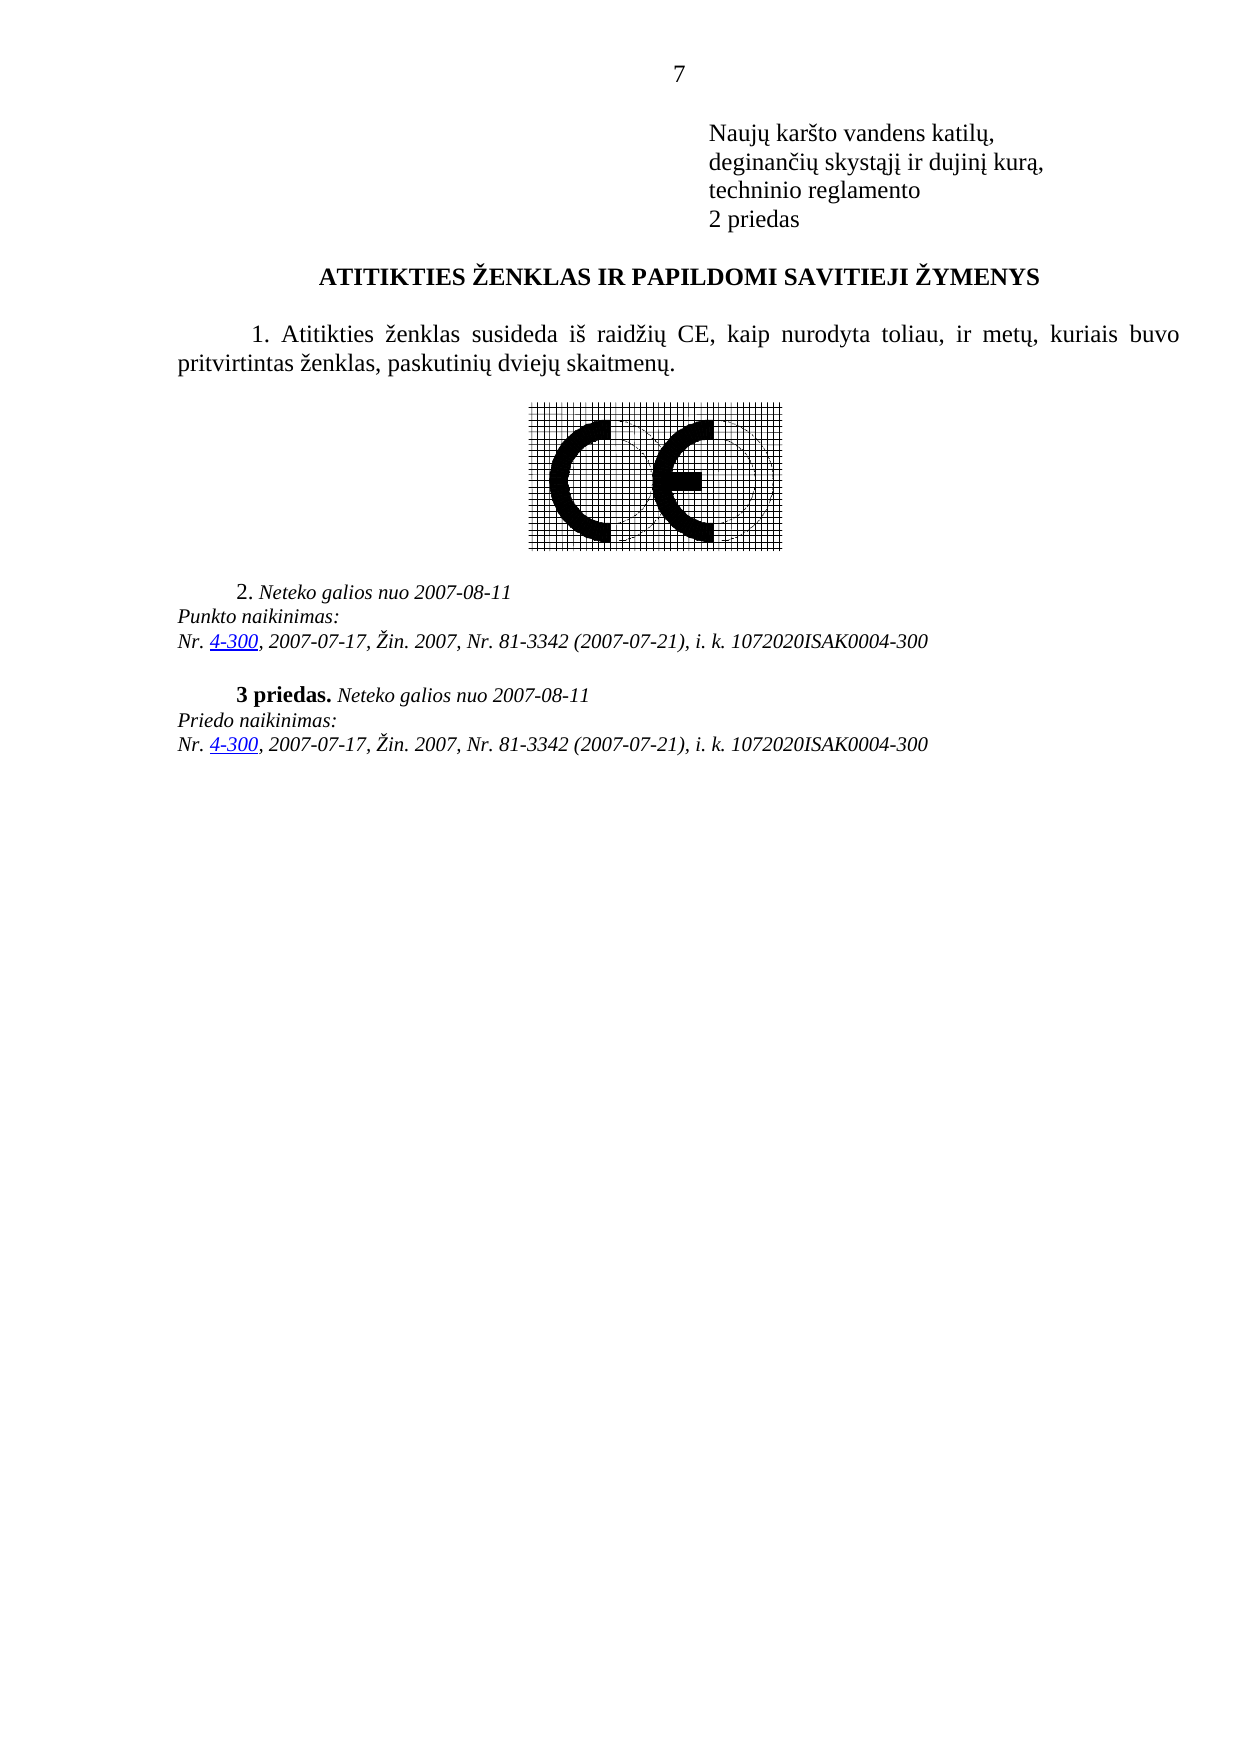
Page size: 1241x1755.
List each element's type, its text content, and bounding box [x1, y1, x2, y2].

text deginančių skystąjį ir dujinį kurą, [177, 147, 1181, 176]
text techninio reglamento [177, 176, 1181, 204]
text 2. Neteko galios nuo 2007-08-11 [177, 578, 1181, 604]
text 3 priedas. Neteko galios nuo 2007-08-11 [177, 681, 1181, 708]
text Punkto naikinimas: [177, 604, 1181, 628]
text 2 priedas [177, 204, 1181, 233]
text Priedo naikinimas: [177, 708, 1181, 732]
text ATITIKTIES ŽENKLAS IR PAPILDOMI savitieji ŽYMENYS [177, 262, 1181, 291]
text Naujų karšto vandens katilų, [709, 118, 1181, 147]
text Nr. 4-300, 2007-07-17, Žin. 2007, Nr. 81-3342 (2007-07-21), i. k. 1072020ISAK0004-300 [177, 628, 1181, 653]
text Nr. 4-300, 2007-07-17, Žin. 2007, Nr. 81-3342 (2007-07-21), i. k. 1072020ISAK0004-300 [177, 732, 1181, 756]
text 1. Atitikties ženklas susideda iš raidžių CE, kaip nurodyta toliau, ir metų, kuriais buvo pritvirtintas ženklas, paskutinių dviejų skaitmenų. [177, 319, 1181, 377]
